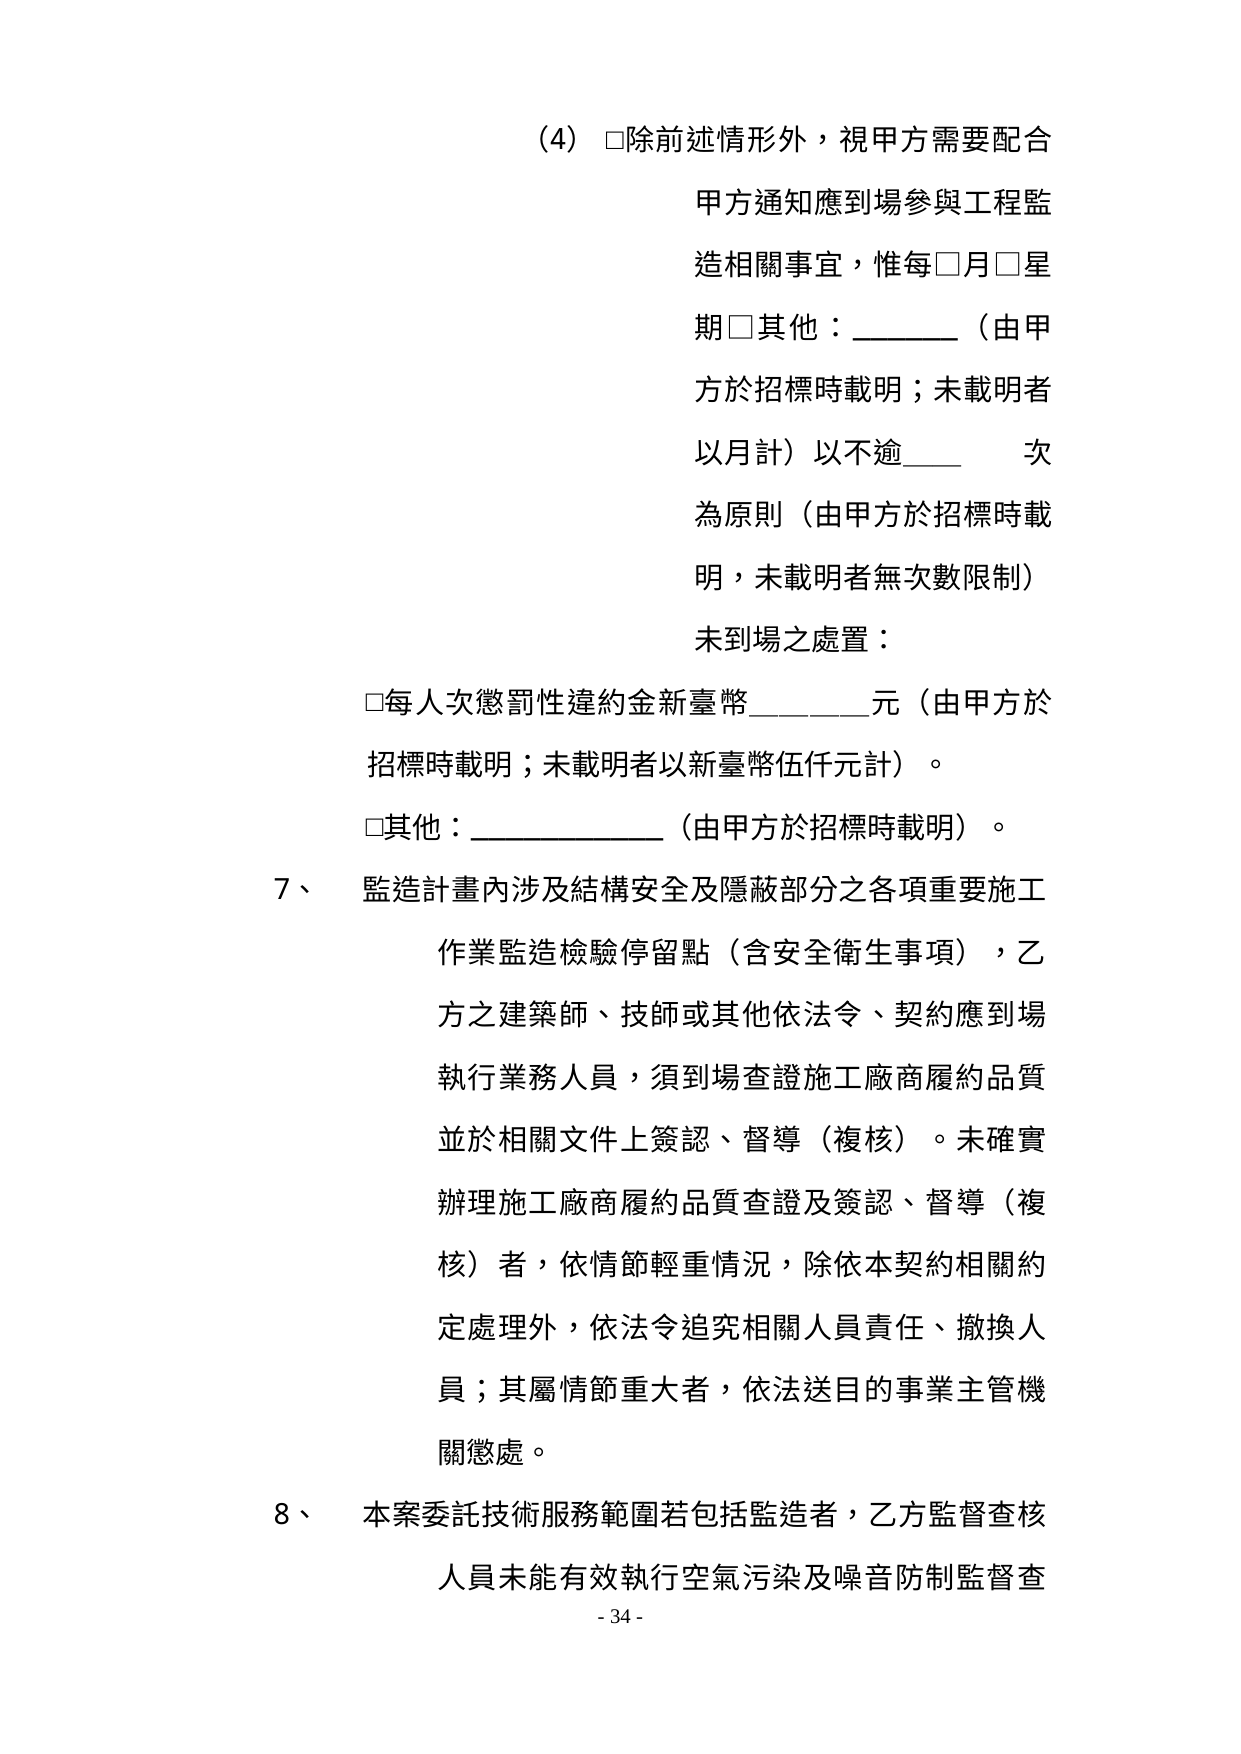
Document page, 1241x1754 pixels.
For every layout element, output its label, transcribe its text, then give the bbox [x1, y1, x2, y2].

text □每人次懲罰性違約金新臺幣＿＿＿＿元（由甲方於招標時載明；未載明者以新臺幣伍仟元計）。 [366, 659, 1053, 784]
list 本案委託技術服務範圍若包括監造者，乙方監督查核人員未能有效執行空氣污染及噪音防制監督查 [273, 1471, 1047, 1596]
list □除前述情形外，視甲方需要配合甲方通知應到場參與工程監造相關事宜，惟每□月□星期□其他：______（由甲方於招標時載明；未載明者以月計）以不逾＿＿ 次為原則（由甲方於招標時載明，未載明者無次數限制）。未到場之處置： [520, 96, 1053, 659]
list 監造計畫內涉及結構安全及隱蔽部分之各項重要施工作業監造檢驗停留點（含安全衛生事項），乙方之建築師、技師或其他依法令、契約應到場執行業務人員，須到場查證施工廠商履約品質並於相關文件上簽認、督導（複核）。未確實辦理施工廠商履約品質查證及簽認、督導（複核）者，依情節輕重情況，除依本契約相關約定處理外，依法令追究相關人員責任、撤換人員；其屬情節重大者，依法送目的事業主管機關懲處。 [273, 846, 1047, 1471]
text □其他：___________（由甲方於招標時載明）。 [366, 784, 1053, 846]
